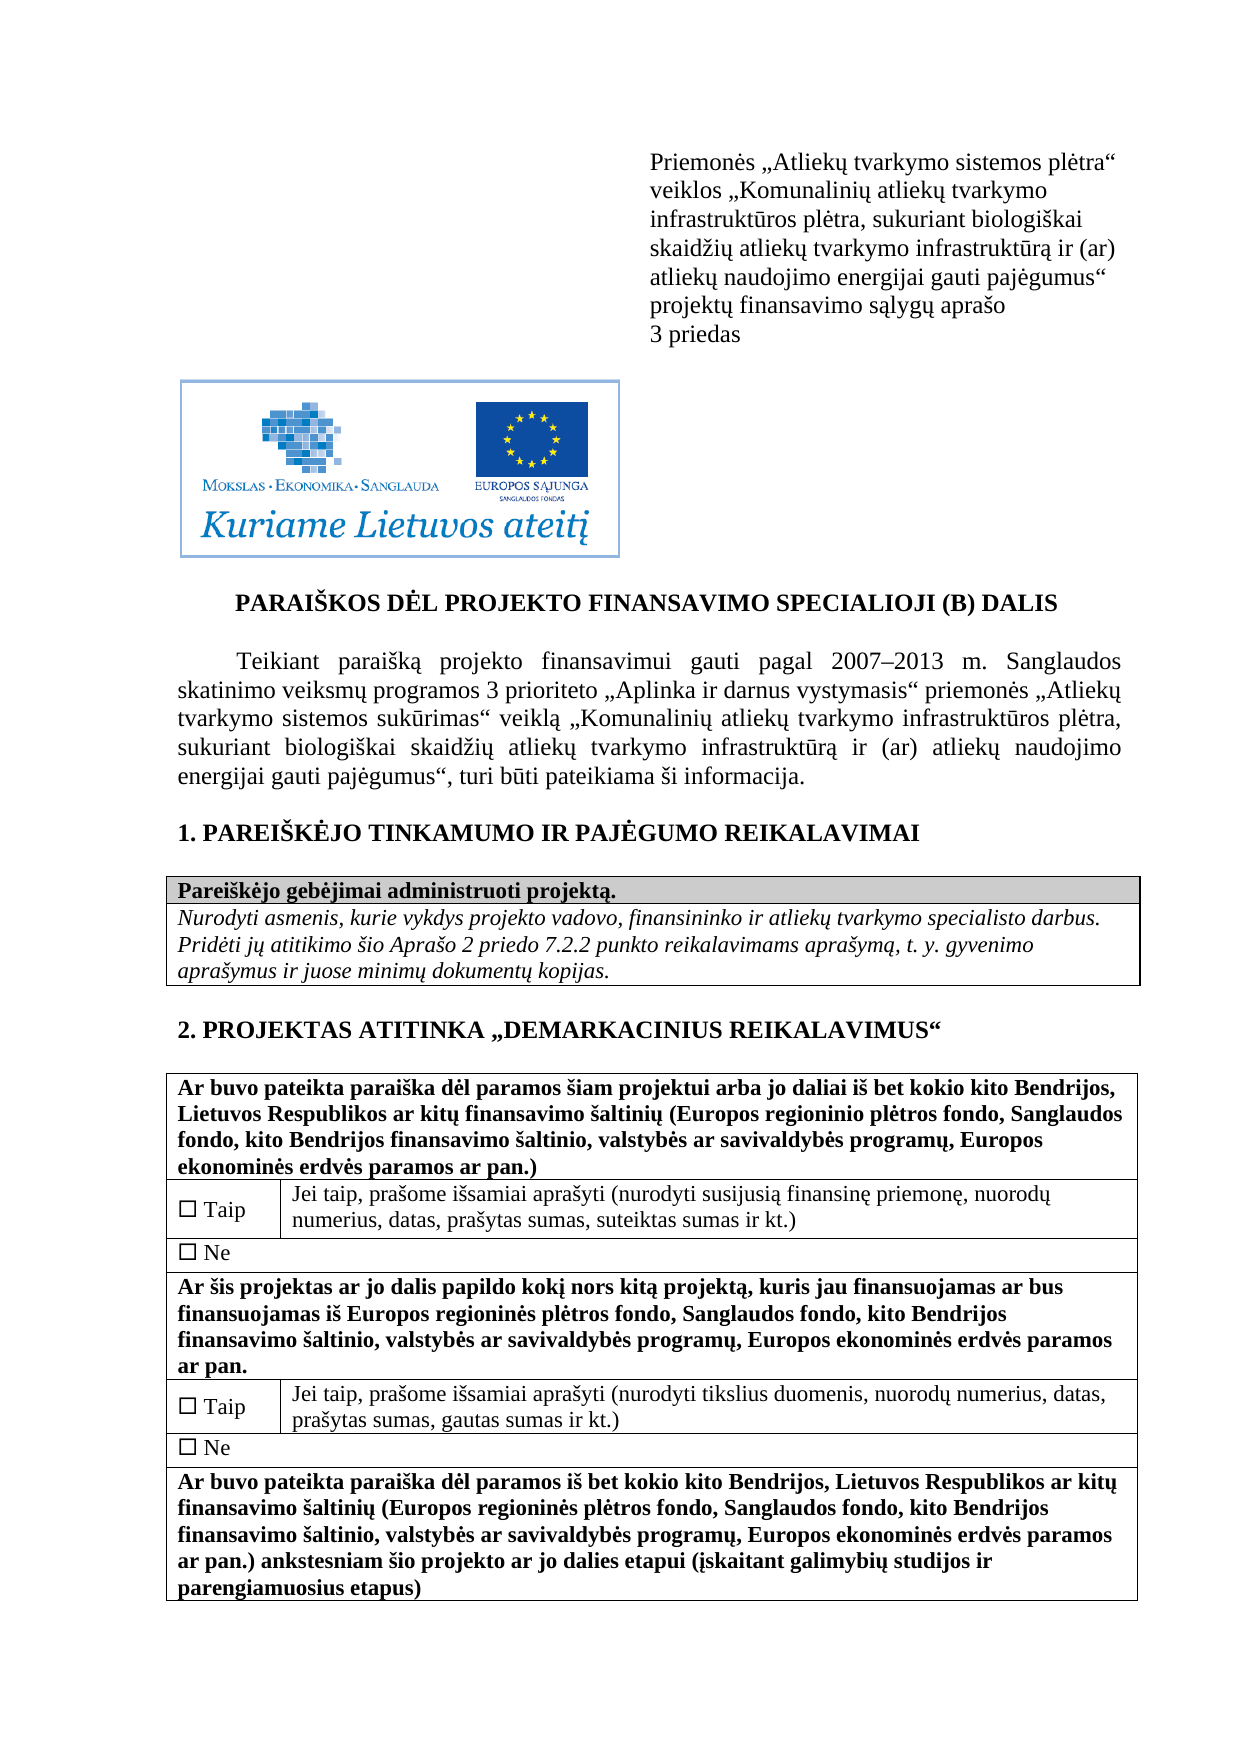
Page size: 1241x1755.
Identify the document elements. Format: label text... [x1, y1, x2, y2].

table_header Ar buvo pateikta paraiška dėl paramos šiam projektui arba jo daliai iš bet kokio kito Bendrijos, Lietuvos Respublikos ar kitų finansavimo šaltinių (Europos regioninio plėtros fondo, Sanglaudos fondo, kito Bendrijos finansavimo šaltinio, valstybės ar savivaldybės programų, Europos ekonominės erdvės paramos ar pan.) [167, 1074, 1137, 1179]
table_cell Ar šis projektas ar jo dalis papildo kokį nors kitą projektą, kuris jau finansuojamas ar bus finansuojamas iš Europos regioninės plėtros fondo, Sanglaudos fondo, kito Bendrijos finansavimo šaltinio, valstybės ar savivaldybės programų, Europos ekonominės erdvės paramos ar pan. [167, 1273, 1137, 1379]
text Priemonės „Atliekų tvarkymo sistemos plėtra“ [649, 147, 1122, 176]
text infrastruktūros plėtra, sukuriant biologiškai [649, 204, 1122, 233]
text veiklos „Komunalinių atliekų tvarkymo [649, 176, 1122, 204]
table_cell Ar buvo pateikta paraiška dėl paramos iš bet kokio kito Bendrijos, Lietuvos Respublikos ar kitų finansavimo šaltinių (Europos regioninės plėtros fondo, Sanglaudos fondo, kito Bendrijos finansavimo šaltinio, valstybės ar savivaldybės programų, Europos ekonominės erdvės paramos ar pan.) ankstesniam šio projekto ar jo dalies etapui (įskaitant galimybių studijos ir parengiamuosius etapus) [167, 1468, 1137, 1600]
table_cell [] Ne [167, 1434, 1137, 1467]
text Teikiant paraišką projekto finansavimui gauti pagal 2007–2013 m. Sanglaudos skatinimo veiksmų programos 3 prioriteto „Aplinka ir darnus vystymasis“ priemonės „Atliekų tvarkymo sistemos sukūrimas“ veiklą „Komunalinių atliekų tvarkymo infrastruktūros plėtra, sukuriant biologiškai skaidžių atliekų tvarkymo infrastruktūrą ir (ar) atliekų naudojimo energijai gauti pajėgumus“, turi būti pateikiama ši informacija. [177, 646, 1122, 790]
text projektų finansavimo sąlygų aprašo [649, 291, 1122, 319]
table_cell Jei taip, prašome išsamiai aprašyti (nurodyti tikslius duomenis, nuorodų numerius, datas, prašytas sumas, gautas sumas ir kt.) [281, 1380, 1137, 1432]
text 3 priedas [649, 319, 1122, 348]
table_cell Jei taip, prašome išsamiai aprašyti (nurodyti susijusią finansinę priemonę, nuorodų numerius, datas, prašytas sumas, suteiktas sumas ir kt.) [281, 1180, 1137, 1238]
table_cell [] Ne [167, 1239, 1137, 1272]
table_cell [] Taip [167, 1180, 280, 1238]
text PARAIŠKOS DĖL PROJEKTO FINANSAVIMO SPECIALIOJI (B) DALIS [177, 588, 1122, 617]
text 2. PROJEKTAS ATITINKA „DEMARKACINIUS REIKALAVIMUS“ [177, 1015, 1122, 1044]
table_header Pareiškėjo gebėjimai administruoti projektą. [167, 877, 1139, 903]
text skaidžių atliekų tvarkymo infrastruktūrą ir (ar) [649, 233, 1122, 262]
table_cell [] Taip [167, 1380, 280, 1432]
text atliekų naudojimo energijai gauti pajėgumus“ [649, 262, 1122, 291]
text 1. PAREIŠKĖJO TINKAMUMO IR PAJĖGUMO REIKALAVIMAI [177, 818, 1122, 847]
table_cell Nurodyti asmenis, kurie vykdys projekto vadovo, finansininko ir atliekų tvarkymo specialisto darbus. Pridėti jų atitikimo šio Aprašo 2 priedo 7.2.2 punkto reikalavimams aprašymą, t. y. gyvenimo aprašymus ir juose minimų dokumentų kopijas. [167, 904, 1139, 985]
